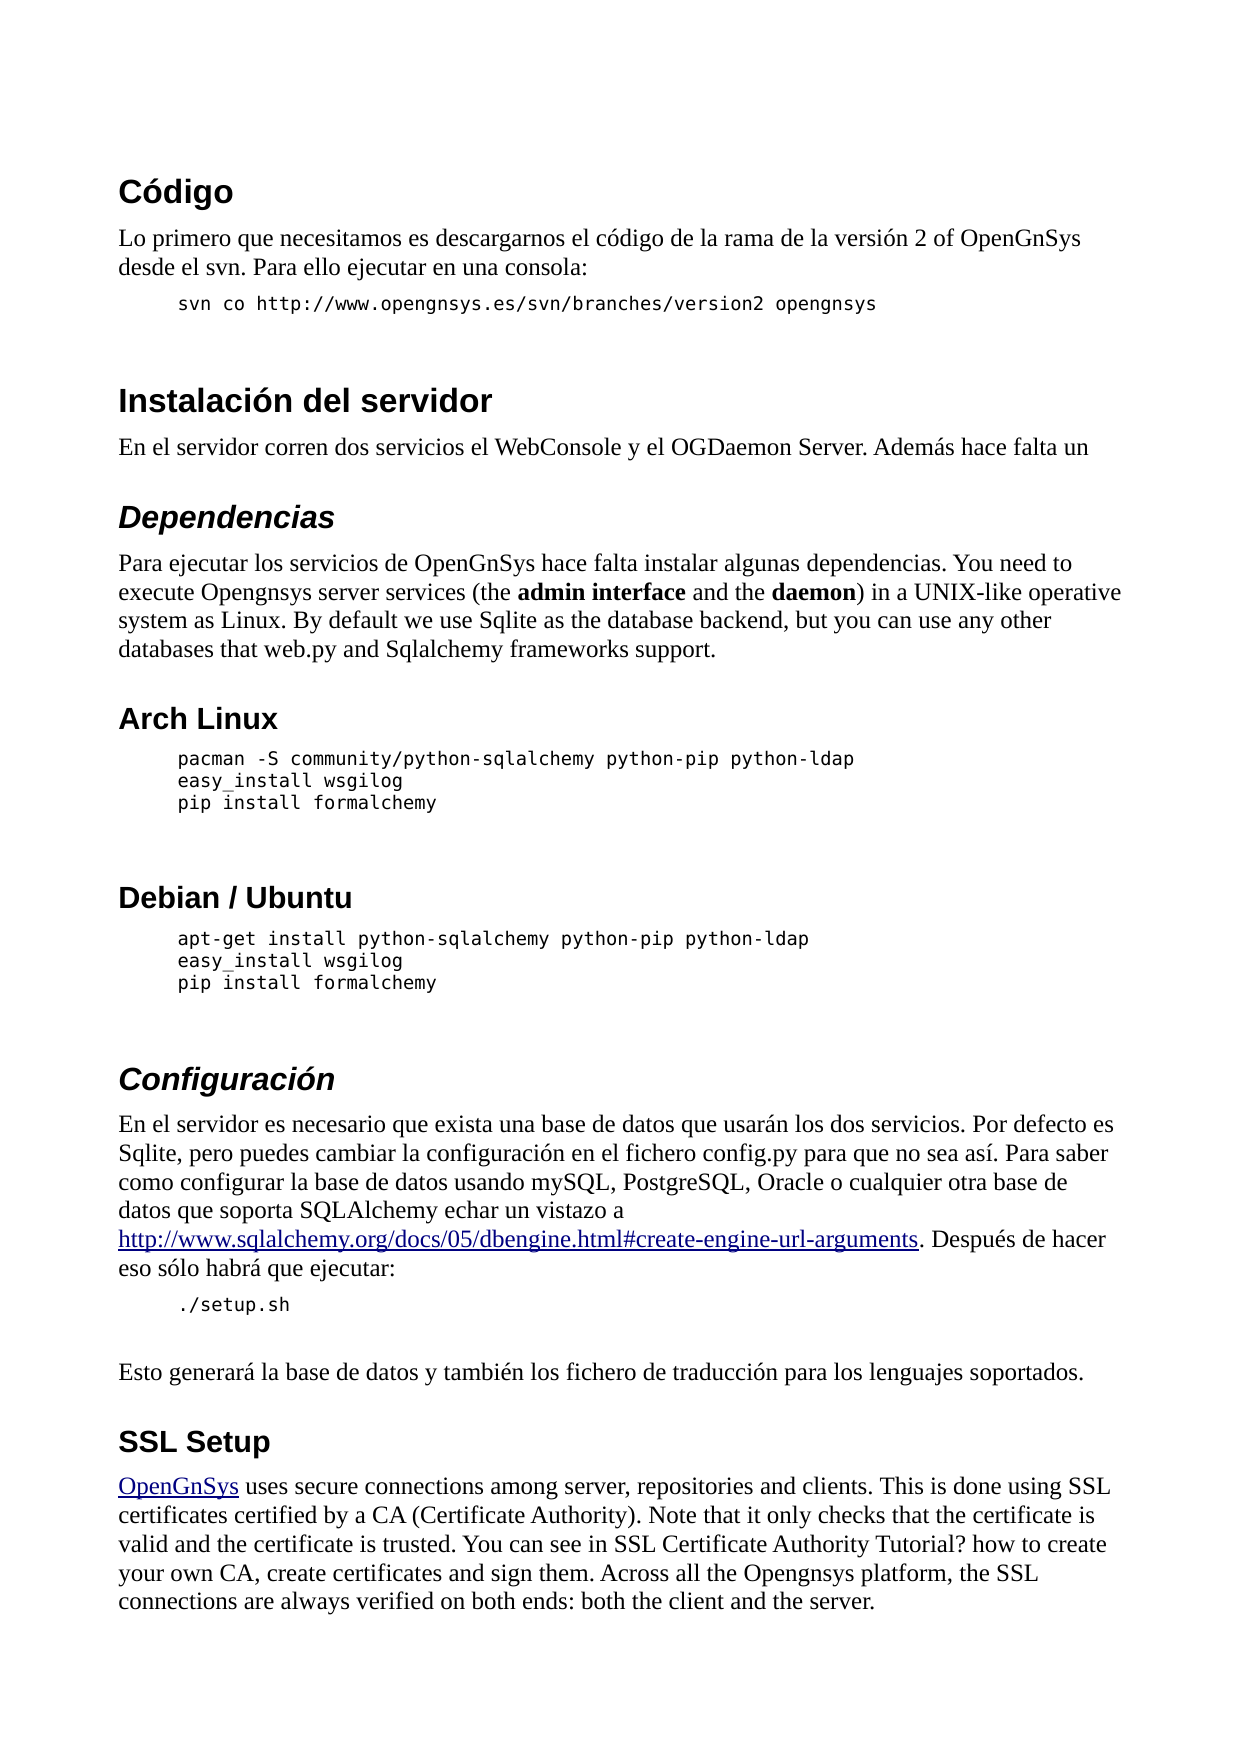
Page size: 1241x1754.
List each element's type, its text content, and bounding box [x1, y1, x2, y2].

text svn co http://www.opengnsys.es/svn/branches/version2 opengnsys [177, 293, 1063, 315]
subtitle Código [118, 172, 1122, 211]
subtitle SSL Setup [118, 1423, 1122, 1459]
subtitle Debian / Ubuntu [118, 880, 1122, 915]
text En el servidor es necesario que exista una base de datos que usarán los dos servicios. Por defecto es Sqlite, pero puedes cambiar la configuración en el fichero config.py para que no sea así. Para saber como configurar la base de datos usando mySQL, PostgreSQL, Oracle o cualquier otra base de datos que soporta SQLAlchemy echar un vistazo a ​http://www.sqlalchemy.org/docs/05/dbengine.html#create-engine-url-arguments. Después de hacer eso sólo habrá que ejecutar: [118, 1109, 1122, 1282]
text Esto generará la base de datos y también los fichero de traducción para los lenguajes soportados. [118, 1357, 1122, 1386]
text ./setup.sh [177, 1294, 1063, 1316]
text apt-get install python-sqlalchemy python-pip python-ldap easy_install wsgilog pip install formalchemy [177, 928, 1063, 993]
text En el servidor corren dos servicios el WebConsole y el OGDaemon Server. Además hace falta un [118, 432, 1122, 461]
text Para ejecutar los servicios de OpenGnSys hace falta instalar algunas dependencias. You need to execute Opengnsys server services (the admin interface and the daemon) in a UNIX-like operative system as Linux. By default we use Sqlite as the database backend, but you can use any other databases that web.py and Sqlalchemy frameworks support. [118, 548, 1122, 663]
text OpenGnSys uses secure connections among server, repositories and clients. This is done using SSL certificates certified by a CA (Certificate Authority). Note that it only checks that the certificate is valid and the certificate is trusted. You can see in SSL Certificate Authority Tutorial? how to create your own CA, create certificates and sign them. Across all the Opengnsys platform, the SSL connections are always verified on both ends: both the client and the server. [118, 1471, 1122, 1615]
subtitle Dependencias [118, 498, 1122, 535]
subtitle Configuración [118, 1060, 1122, 1097]
text Lo primero que necesitamos es descargarnos el código de la rama de la versión 2 of OpenGnSys desde el svn. Para ello ejecutar en una consola: [118, 223, 1122, 281]
text pacman -S community/python-sqlalchemy python-pip python-ldap easy_install wsgilog pip install formalchemy [177, 748, 1063, 814]
subtitle Arch Linux [118, 700, 1122, 736]
subtitle Instalación del servidor [118, 381, 1122, 420]
